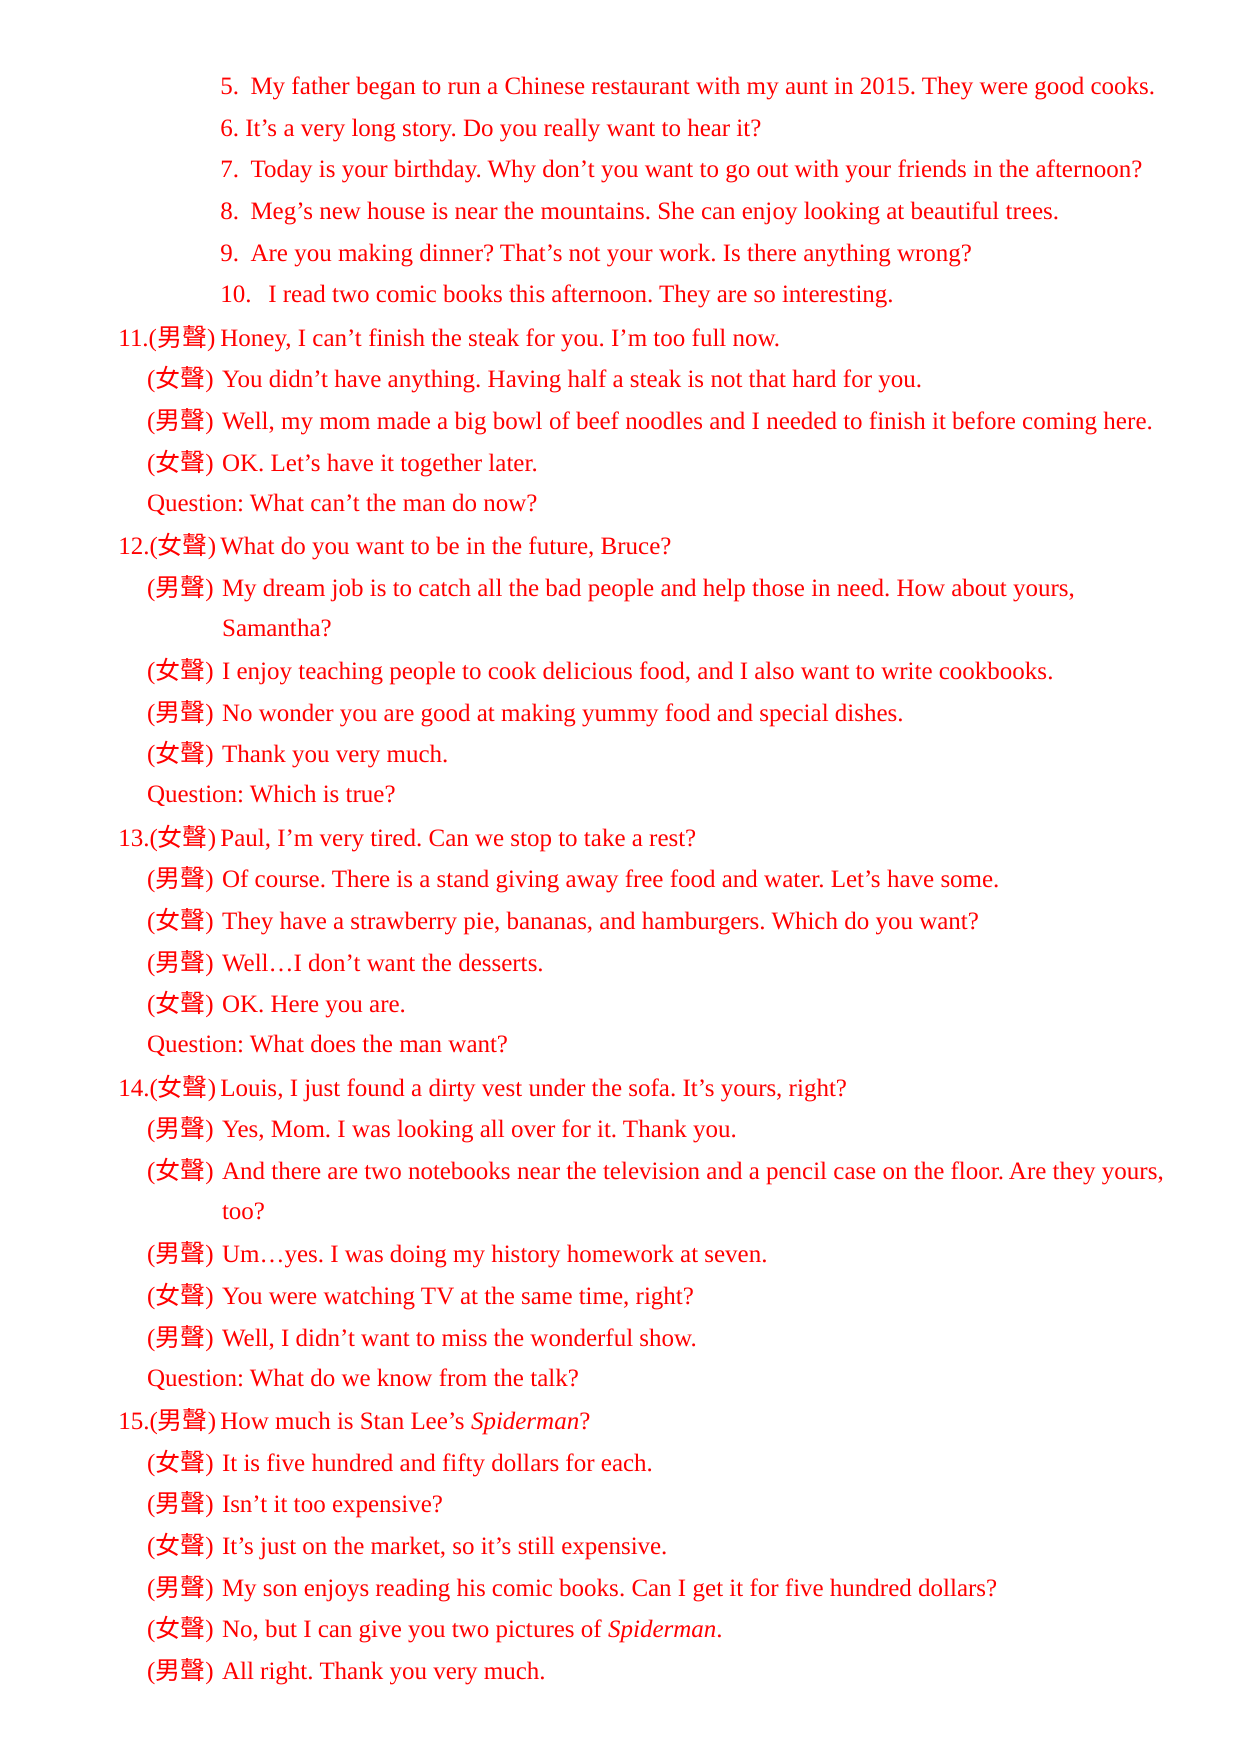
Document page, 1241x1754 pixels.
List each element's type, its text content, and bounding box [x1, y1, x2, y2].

text (女聲) It is five hundred and fifty dollars for each. [147, 1439, 1182, 1481]
text 12.(女聲) What do you want to be in the future, Bruce? [118, 523, 1182, 564]
text (女聲) No, but I can give you two pictures of Spiderman. [147, 1606, 1182, 1648]
text Question: What can’t the man do now? [147, 481, 1182, 523]
text 5. My father began to run a Chinese restaurant with my aunt in 2015. They were good cooks. [220, 64, 1182, 106]
text (男聲) Of course. There is a stand giving away free food and water. Let’s have some. [147, 856, 1182, 898]
text (女聲) Thank you very much. [147, 731, 1182, 773]
text 13.(女聲) Paul, I’m very tired. Can we stop to take a rest? [118, 814, 1182, 856]
text 11.(男聲) Honey, I can’t finish the steak for you. I’m too full now. [118, 314, 1182, 356]
text (男聲) All right. Thank you very much. [147, 1648, 1182, 1689]
text (女聲) And there are two notebooks near the television and a pencil case on the floor. Are they yours, too? [147, 1148, 1182, 1231]
text Question: What do we know from the talk? [147, 1356, 1182, 1398]
text (男聲) My dream job is to catch all the bad people and help those in need. How about yours, Samantha? [147, 564, 1182, 648]
text (男聲) Well, my mom made a big bowl of beef noodles and I needed to finish it before coming here. [147, 398, 1182, 439]
text (男聲) Yes, Mom. I was looking all over for it. Thank you. [147, 1106, 1182, 1148]
text (男聲) Well…I don’t want the desserts. [147, 939, 1182, 981]
text (男聲) My son enjoys reading his comic books. Can I get it for five hundred dollars? [147, 1564, 1182, 1606]
text 15.(男聲) How much is Stan Lee’s Spiderman? [118, 1398, 1182, 1439]
text (男聲) No wonder you are good at making yummy food and special dishes. [147, 689, 1182, 731]
text (女聲) You didn’t have anything. Having half a steak is not that hard for you. [147, 356, 1182, 398]
text 7. Today is your birthday. Why don’t you want to go out with your friends in the afternoon? [220, 148, 1182, 189]
text (男聲) Um…yes. I was doing my history homework at seven. [147, 1231, 1182, 1273]
text Question: Which is true? [147, 773, 1182, 814]
text (女聲) You were watching TV at the same time, right? [147, 1273, 1182, 1314]
text 10. I read two comic books this afternoon. They are so interesting. [220, 273, 1182, 314]
text (女聲) OK. Let’s have it together later. [147, 439, 1182, 481]
text 6. It’s a very long story. Do you really want to hear it? [118, 106, 1182, 148]
text (女聲) I enjoy teaching people to cook delicious food, and I also want to write cookbooks. [147, 648, 1182, 689]
text (男聲) Well, I didn’t want to miss the wonderful show. [147, 1314, 1182, 1356]
text 8. Meg’s new house is near the mountains. She can enjoy looking at beautiful trees. [220, 189, 1182, 231]
text (女聲) They have a strawberry pie, bananas, and hamburgers. Which do you want? [147, 898, 1182, 939]
text 9. Are you making dinner? That’s not your work. Is there anything wrong? [220, 231, 1182, 273]
text (男聲) Isn’t it too expensive? [147, 1481, 1182, 1523]
text (女聲) OK. Here you are. [147, 981, 1182, 1023]
text 14.(女聲) Louis, I just found a dirty vest under the sofa. It’s yours, right? [118, 1064, 1182, 1106]
text Question: What does the man want? [147, 1023, 1182, 1064]
text (女聲) It’s just on the market, so it’s still expensive. [147, 1523, 1182, 1564]
